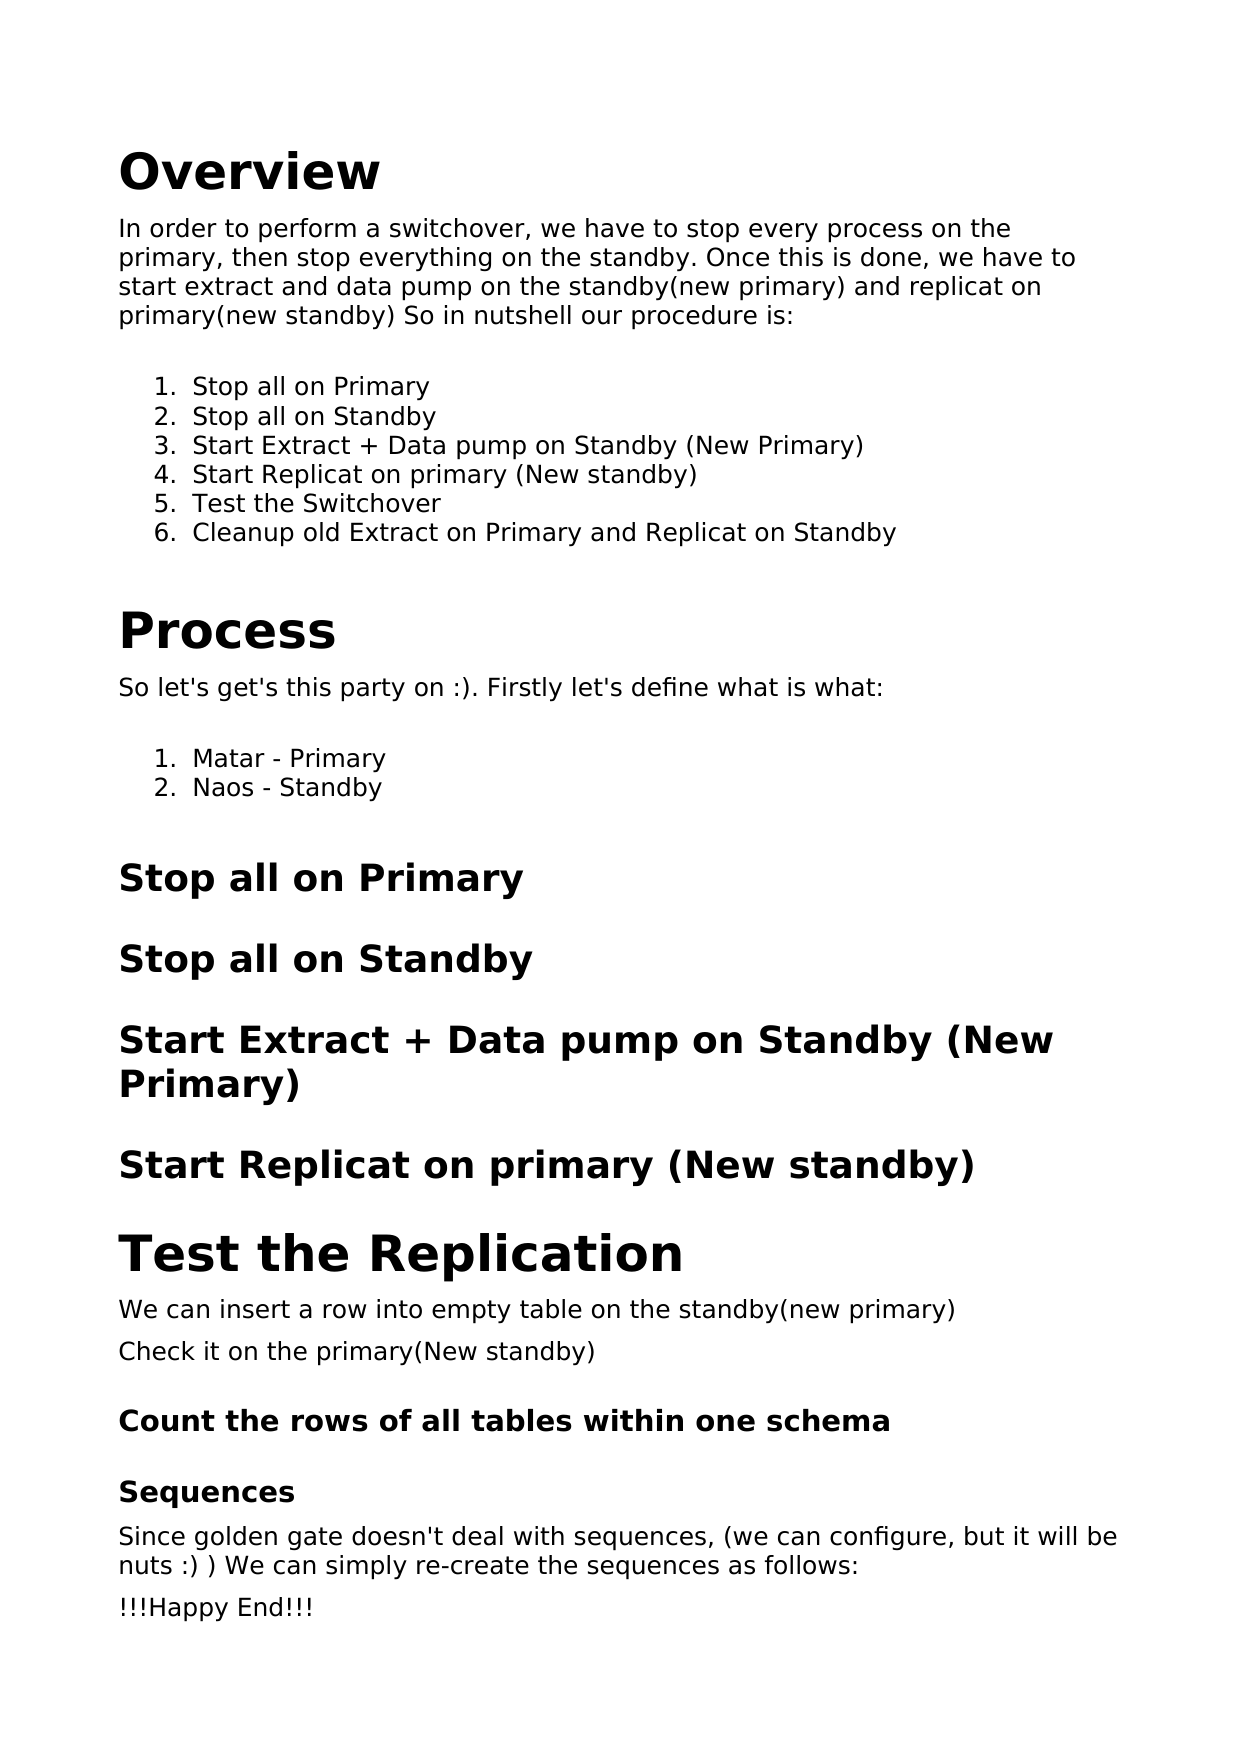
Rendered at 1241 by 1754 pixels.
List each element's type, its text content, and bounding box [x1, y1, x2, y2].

list Stop all on Primary [177, 372, 1122, 402]
list Stop all on Standby [177, 402, 1122, 431]
subtitle Count the rows of all tables within one schema [118, 1404, 1122, 1438]
text So let's get's this party on :). Firstly let's define what is what: [118, 673, 1122, 702]
list Start Replicat on primary (New standby) [177, 460, 1122, 489]
list Naos - Standby [177, 773, 1122, 802]
subtitle Stop all on Standby [118, 938, 1122, 981]
list Start Extract + Data pump on Standby (New Primary) [177, 431, 1122, 460]
subtitle Sequences [118, 1475, 1122, 1509]
subtitle Process [118, 602, 1122, 660]
subtitle Start Extract + Data pump on Standby (New Primary) [118, 1019, 1122, 1106]
subtitle Stop all on Primary [118, 857, 1122, 900]
text Since golden gate doesn't deal with sequences, (we can configure, but it will be nuts :) ) We can simply re-create the sequences as follows: [118, 1522, 1122, 1580]
text Check it on the primary(New standby) [118, 1337, 1122, 1366]
list Cleanup old Extract on Primary and Replicat on Standby [177, 518, 1122, 547]
text !!!Happy End!!! [118, 1593, 1122, 1622]
text We can insert a row into empty table on the standby(new primary) [118, 1296, 1122, 1325]
text In order to perform a switchover, we have to stop every process on the primary, then stop everything on the standby. Once this is done, we have to start extract and data pump on the standby(new primary) and replicat on primary(new standby) So in nutshell our procedure is: [118, 214, 1122, 331]
list Test the Switchover [177, 489, 1122, 518]
list Matar - Primary [177, 744, 1122, 773]
subtitle Test the Replication [118, 1225, 1122, 1283]
subtitle Start Replicat on primary (New standby) [118, 1144, 1122, 1187]
subtitle Overview [118, 143, 1122, 201]
